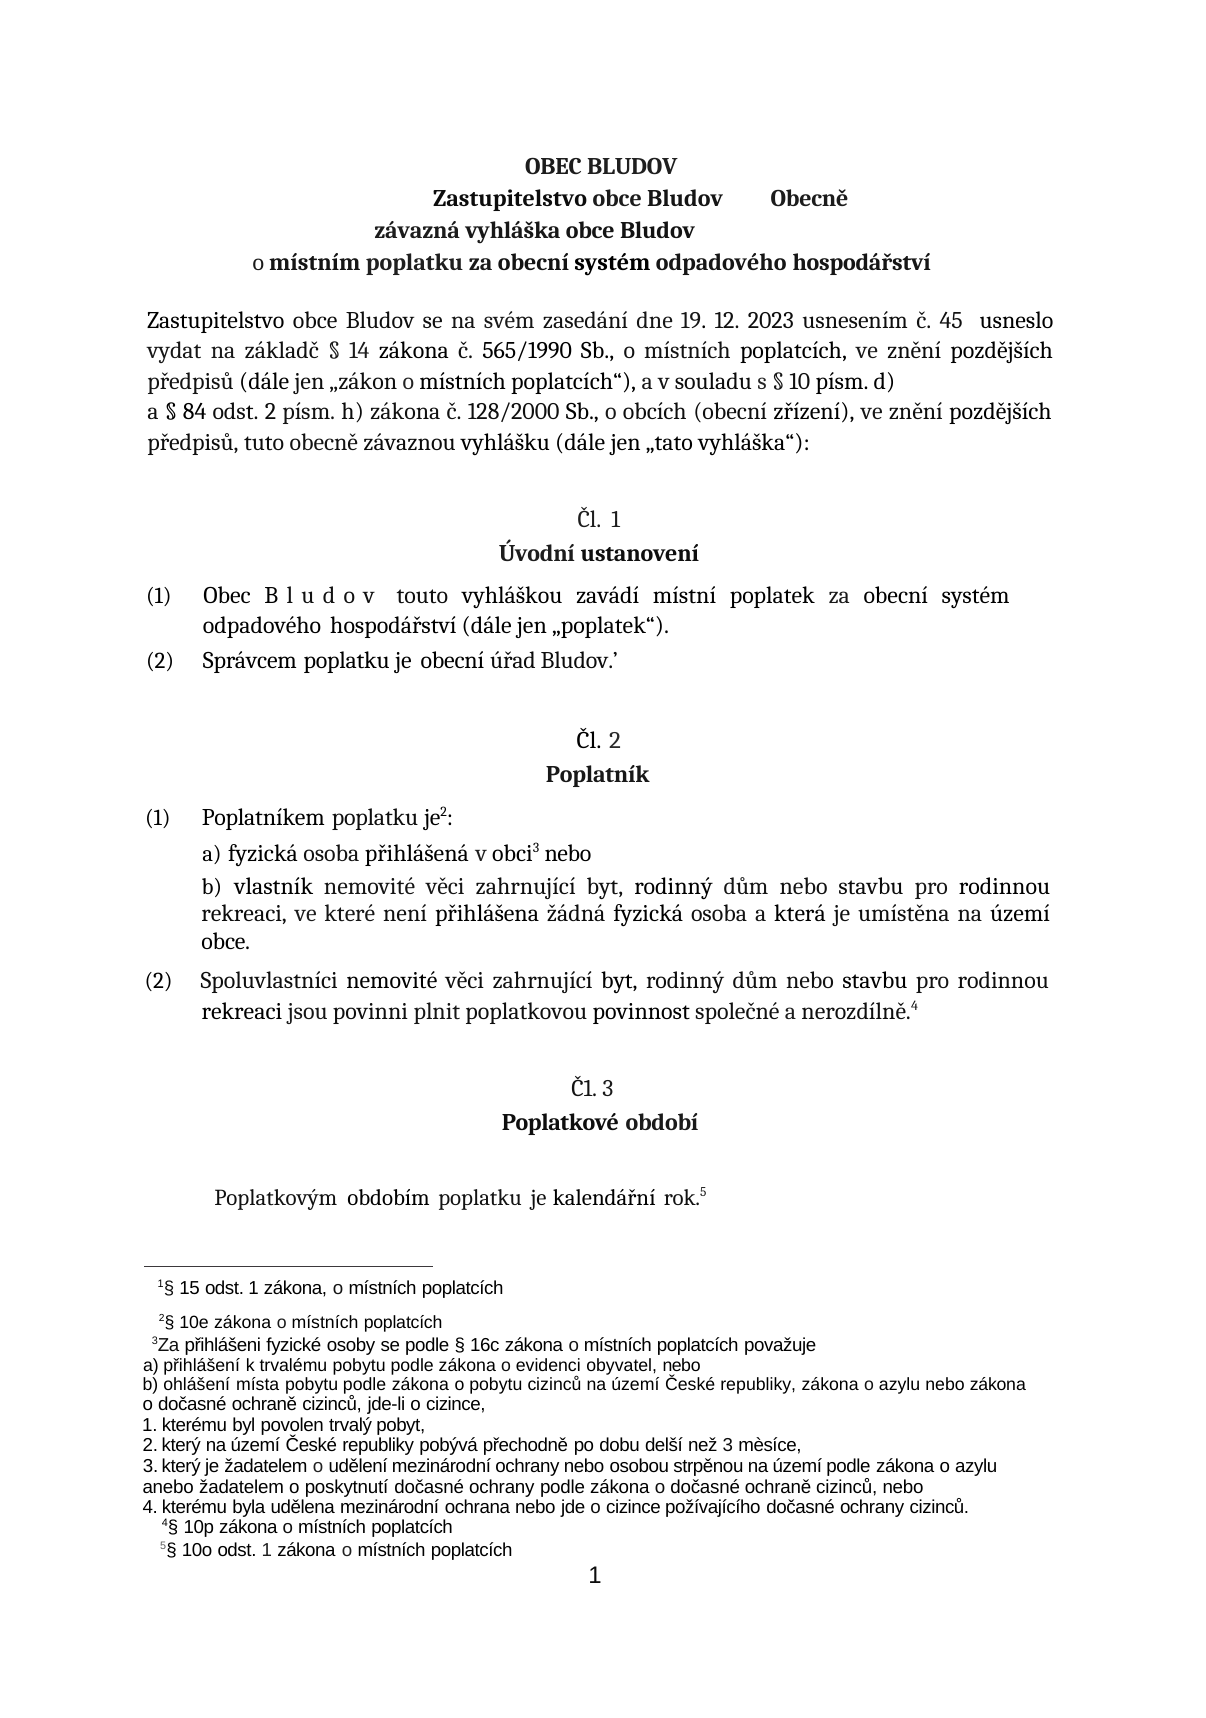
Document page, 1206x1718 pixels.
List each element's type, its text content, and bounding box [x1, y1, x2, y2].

list kterému byl povolen trvalý pobyt, [142, 1414, 1072, 1435]
text o dočasné ochraně cizinců, jde-li o cizince, [142, 1394, 1072, 1414]
subtitle Poplatkové období [131, 1109, 1068, 1137]
text Zastupitelstvo obce Bludov Obecně závazná vyhláška obce Bludov [374, 185, 850, 244]
text Zastupitelstvo obce Bludov se na svém zasedání dne 19. 12. 2023 usnesením č. 45 usneslo vydat na základč § 14 zákona č. 565/1990 Sb., o místních poplatcích, ve znění pozdějších předpisů (dále jen „zákon o místních poplatcích“), a v souladu s § 10 písm. d) [147, 307, 1053, 395]
text 3Za přihlášeni fyzické osoby se podle § 16c zákona o místních poplatcích považuje [152, 1334, 1072, 1356]
text OBEC BLUDOV [134, 153, 1068, 181]
list přihlášení k trvalému pobytu podle zákona o evidenci obyvatel, nebo [143, 1356, 1072, 1376]
text a § 84 odst. 2 písm. h) zákona č. 128/2000 Sb., o obcích (obecní zřízení), ve znění pozdějších předpisů, tuto obecně závaznou vyhlášku (dále jen „tato vyhláška“): [147, 398, 1052, 456]
list který je žadatelem o udělení mezinárodní ochrany nebo osobou strpěnou na území podle zákona o azylu anebo žadatelem o poskytnutí dočasné ochrany podle zákona o dočasné ochraně cizinců, nebo [142, 1456, 997, 1498]
list který na území České republiky pobývá přechodně po dobu delší než 3 mèsíce, [142, 1435, 1072, 1456]
text o místním poplatku za obecní systém odpadového hospodářství [252, 248, 1072, 276]
list Obec Bludov touto vyhláškou zavádí místní poplatek za obecní systém odpadového hospodářství (dále jen „poplatek“). [146, 582, 1051, 639]
text 1§ 15 odst. 1 zákona, o místních poplatcích [144, 1277, 1072, 1298]
subtitle Úvodní ustanovení [155, 539, 1042, 567]
text Č1. 3 [155, 1075, 1030, 1103]
list vlastník nemovité věci zahrnující byt, rodinný dům nebo stavbu pro rodinnou rekreaci, ve které není přihlášena žádná fyzická osoba a která je umístěna na území obce. [201, 873, 1050, 955]
subtitle Poplatník [155, 761, 1040, 788]
list Správcem poplatku je obecní úřad Bludov.’ [146, 647, 1072, 675]
list Spoluvlastníci nemovité věci zahrnující byt, rodinný dům nebo stavbu pro rodinnou rekreaci jsou povinni plnit poplatkovou povinnost společné a nerozdílně.4 [144, 967, 1049, 1025]
text Čl. 1 [155, 505, 1043, 533]
text 1 [155, 1561, 1035, 1588]
list kterému byla udělena mezinárodní ochrana nebo jde o cizince požívajícího dočasné ochrany cizinců. 4§ 10p zákona o místních poplatcích [142, 1498, 1072, 1538]
text 2§ 10e zákona o místních poplatcích [144, 1312, 1072, 1332]
list ohlášení místa pobytu podle zákona o pobytu cizinců na území České republiky, zákona o azylu nebo zákona [142, 1376, 1072, 1394]
list fyzická osoba přihlášená v obci3 nebo [202, 840, 1072, 868]
text Čl. 2 [155, 727, 1043, 755]
list Poplatníkem poplatku je2: [145, 804, 1072, 831]
text Poplatkovým obdobím poplatku je kalendářní rok.5 [214, 1184, 1072, 1211]
text 5§ 10o odst. 1 zákona o místních poplatcích [142, 1539, 1072, 1561]
